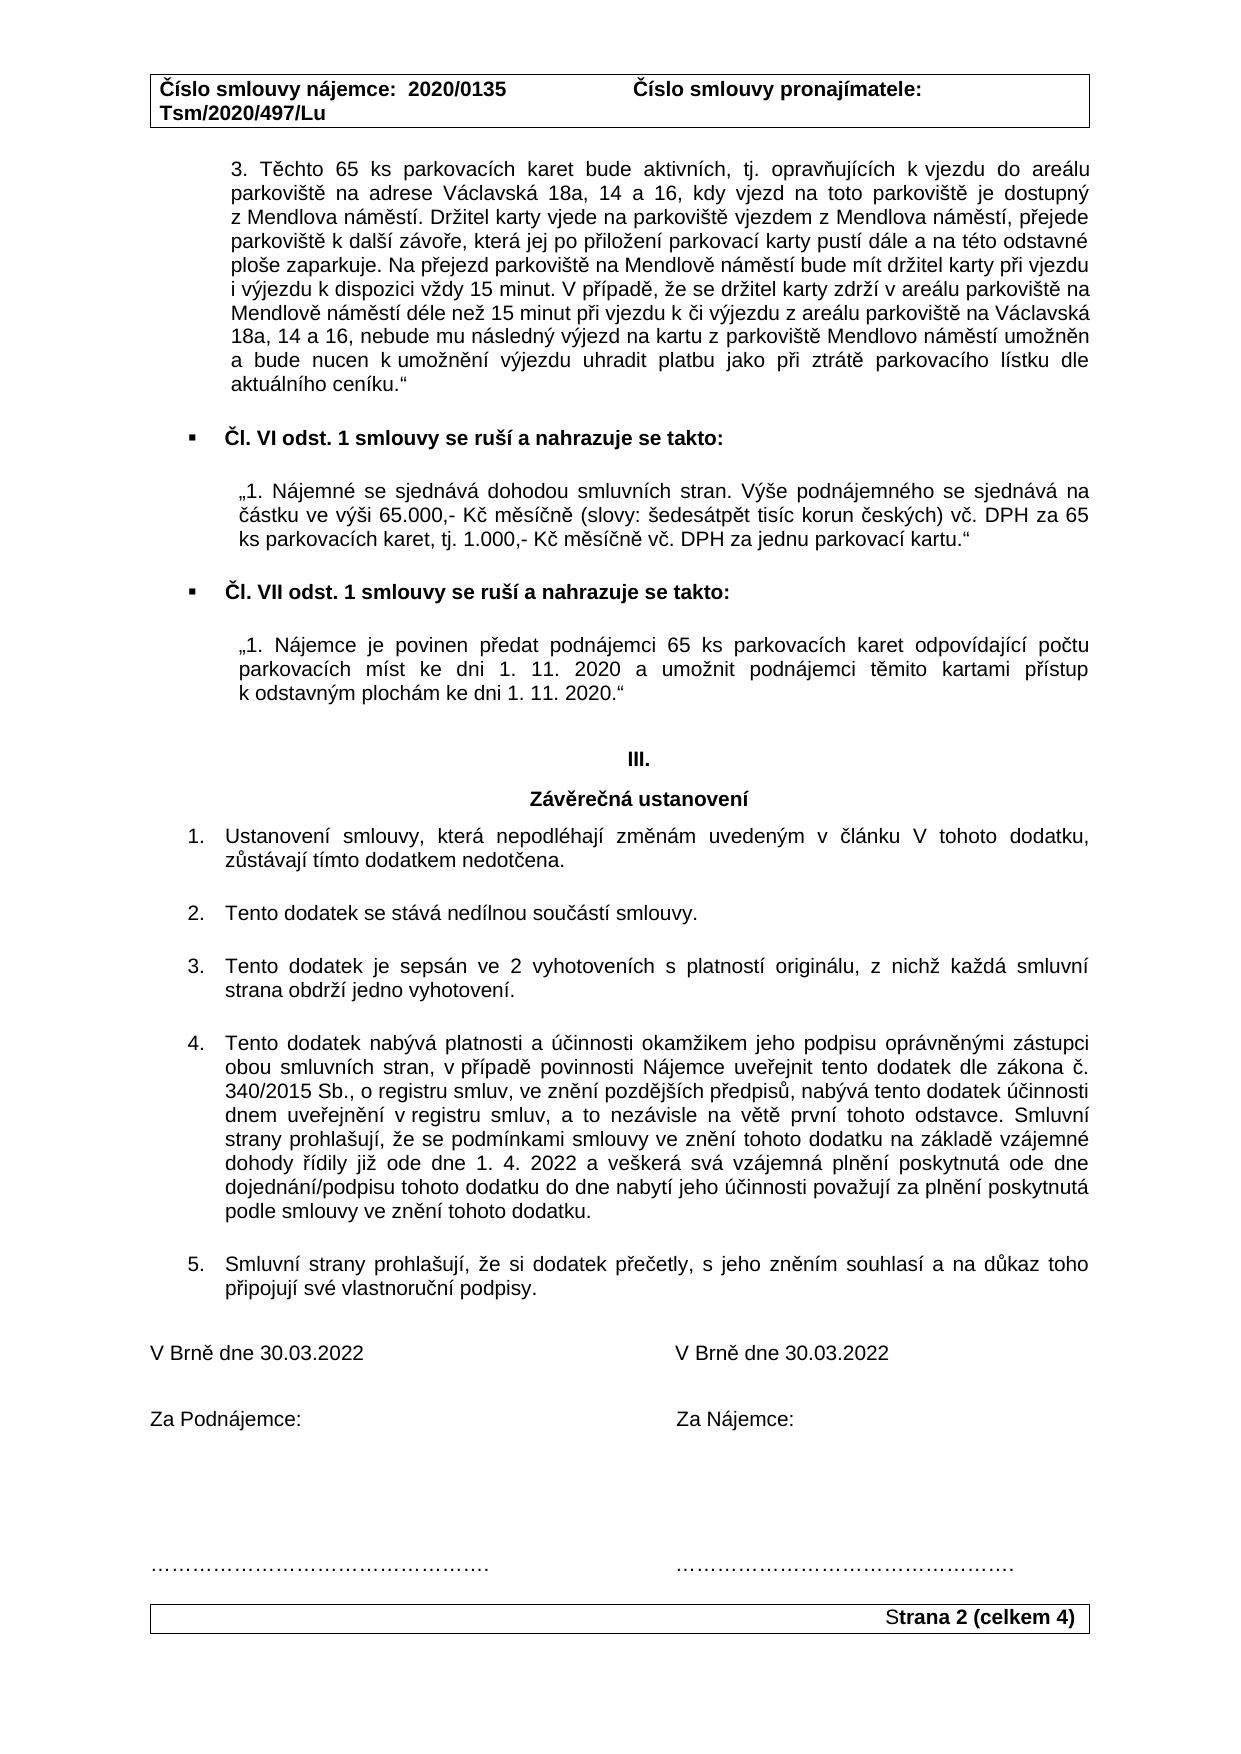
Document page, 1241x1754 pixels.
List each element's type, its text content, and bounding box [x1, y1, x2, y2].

list Tento dodatek je sepsán ve 2 vyhotoveních s platností originálu, z nichž každá smluvní strana obdrží jedno vyhotovení. [187, 954, 1090, 1002]
list Ustanovení smlouvy, která nepodléhají změnám uvedeným v článku V tohoto dodatku, zůstávají tímto dodatkem nedotčena. [187, 823, 1090, 871]
list Tento dodatek nabývá platnosti a účinnosti okamžikem jeho podpisu oprávněnými zástupci obou smluvních stran, v případě povinnosti Nájemce uveřejnit tento dodatek dle zákona č. 340/2015 Sb., o registru smluv, ve znění pozdějších předpisů, nabývá tento dodatek účinnosti dnem uveřejnění v registru smluv, a to nezávisle na větě první tohoto odstavce. Smluvní strany prohlašují, že se podmínkami smlouvy ve znění tohoto dodatku na základě vzájemné dohody řídily již ode dne 1. 4. 2022 a veškerá svá vzájemná plnění poskytnutá ode dne dojednání/podpisu tohoto dodatku do dne nabytí jeho účinnosti považují za plnění poskytnutá podle smlouvy ve znění tohoto dodatku. [187, 1031, 1090, 1222]
text „1. Nájemce je povinen předat podnájemci 65 ks parkovacích karet odpovídající počtu parkovacích míst ke dni 1. 11. 2020 a umožnit podnájemci těmito kartami přístup k odstavným plochám ke dni 1. 11. 2020.“ [239, 633, 1090, 705]
list Smluvní strany prohlašují, že si dodatek přečetly, s jeho zněním souhlasí a na důkaz toho připojují své vlastnoruční podpisy. [187, 1252, 1090, 1299]
list Čl. VII odst. 1 smlouvy se ruší a nahrazuje se takto: [187, 580, 1090, 604]
text „1. Nájemné se sjednává dohodou smluvních stran. Výše podnájemného se sjednává na částku ve výši 65.000,- Kč měsíčně (slovy: šedesátpět tisíc korun českých) vč. DPH za 65 ks parkovacích karet, tj. 1.000,- Kč měsíčně vč. DPH za jednu parkovací kartu.“ [239, 479, 1090, 551]
text Závěrečná ustanovení [187, 787, 1090, 811]
text …………………………………………. …………………………………………. [150, 1552, 1090, 1576]
text V Brně dne 30.03.2022 V Brně dne 30.03.2022 [150, 1341, 1090, 1365]
text 3. Těchto 65 ks parkovacích karet bude aktivních, tj. opravňujících k vjezdu do areálu parkoviště na adrese Václavská 18a, 14 a 16, kdy vjezd na toto parkoviště je dostupný z Mendlova náměstí. Držitel karty vjede na parkoviště vjezdem z Mendlova náměstí, přejede parkoviště k další závoře, která jej po přiložení parkovací karty pustí dále a na této odstavné ploše zaparkuje. Na přejezd parkoviště na Mendlově náměstí bude mít držitel karty při vjezdu i výjezdu k dispozici vždy 15 minut. V případě, že se držitel karty zdrží v areálu parkoviště na Mendlově náměstí déle než 15 minut při vjezdu k či výjezdu z areálu parkoviště na Václavská 18a, 14 a 16, nebude mu následný výjezd na kartu z parkoviště Mendlovo náměstí umožněn a bude nucen k umožnění výjezdu uhradit platbu jako při ztrátě parkovacího lístku dle aktuálního ceníku.“ [231, 157, 1090, 396]
text Za Podnájemce: Za Nájemce: [150, 1407, 1090, 1431]
list Tento dodatek se stává nedílnou součástí smlouvy. [187, 901, 1090, 924]
text III. [187, 746, 1090, 770]
list Čl. VI odst. 1 smlouvy se ruší a nahrazuje se takto: [187, 425, 1090, 449]
